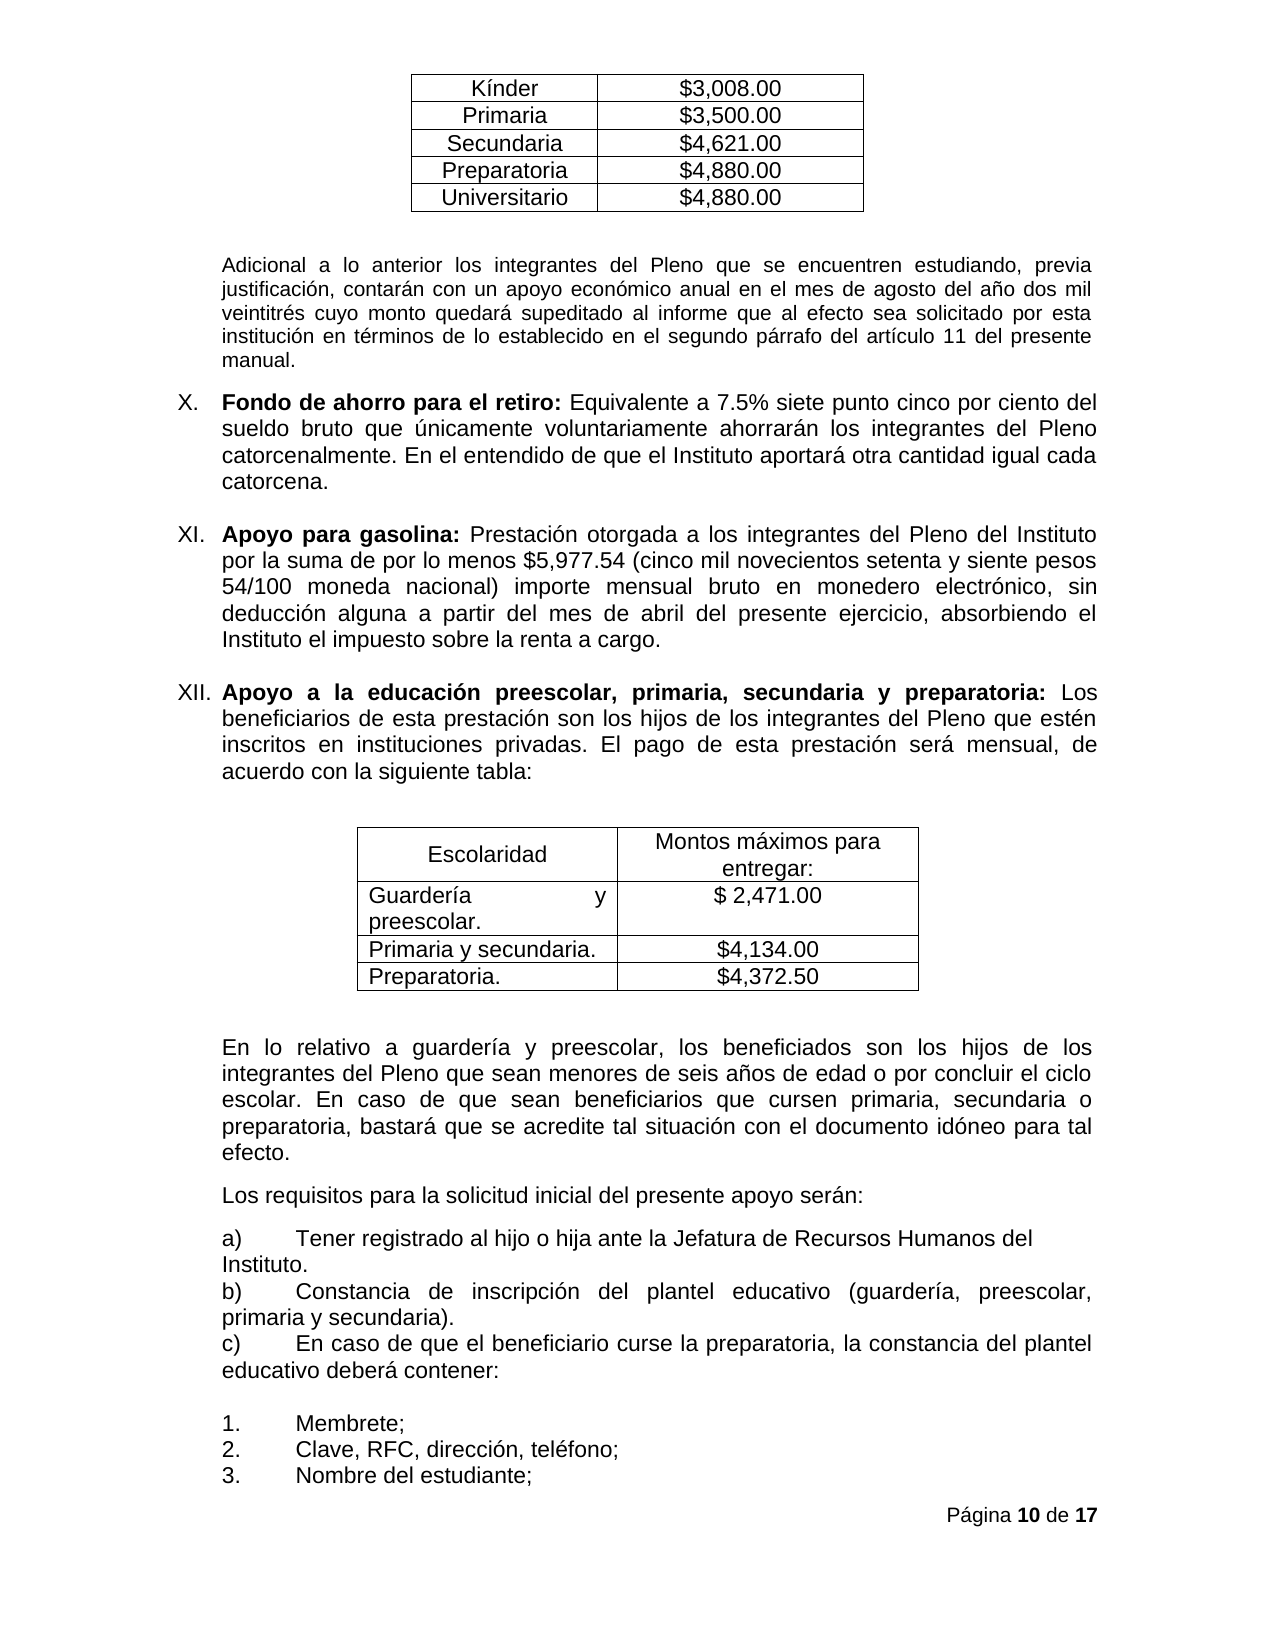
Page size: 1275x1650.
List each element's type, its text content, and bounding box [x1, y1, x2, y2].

text En lo relativo a guardería y preescolar, los beneficiados son los hijos de los integrantes del Pleno que sean menores de seis años de edad o por concluir el ciclo escolar. En caso de que sean beneficiarios que cursen primaria, secundaria o preparatoria, bastará que se acredite tal situación con el documento idóneo para tal efecto. [222, 1033, 1093, 1165]
table_cell Universitario [412, 184, 597, 211]
table_cell $3,008.00 [598, 75, 863, 101]
list Membrete; [222, 1409, 1034, 1436]
table_header Montos máximos para entregar: [618, 828, 918, 881]
text Adicional a lo anterior los integrantes del Pleno que se encuentren estudiando, previa justificación, contarán con un apoyo económico anual en el mes de agosto del año dos mil veintitrés cuyo monto quedará supeditado al informe que al efecto sea solicitado por esta institución en términos de lo establecido en el segundo párrafo del artículo 11 del presente manual. [222, 252, 1093, 372]
list Clave, RFC, dirección, teléfono; [222, 1436, 1034, 1462]
list Fondo de ahorro para el retiro: Equivalente a 7.5% siete punto cinco por ciento del sueldo bruto que únicamente voluntariamente ahorrarán los integrantes del Pleno catorcenalmente. En el entendido de que el Instituto aportará otra cantidad igual cada catorcena. [177, 389, 1098, 494]
list Nombre del estudiante; [222, 1462, 1034, 1488]
list Apoyo para gasolina: Prestación otorgada a los integrantes del Pleno del Instituto por la suma de por lo menos $5,977.54 (cinco mil novecientos setenta y siente pesos 54/100 moneda nacional) importe mensual bruto en monedero electrónico, sin deducción alguna a partir del mes de abril del presente ejercicio, absorbiendo el Instituto el impuesto sobre la renta a cargo. [177, 521, 1098, 652]
table_cell $ 2,471.00 [618, 882, 918, 935]
list Constancia de inscripción del plantel educativo (guardería, preescolar, primaria y secundaria). [222, 1278, 1093, 1330]
table_cell $4,621.00 [598, 130, 863, 156]
table_cell Primaria [412, 102, 597, 128]
text Los requisitos para la solicitud inicial del presente apoyo serán: [222, 1182, 1034, 1208]
table_header Escolaridad [358, 828, 617, 881]
table_cell Guardería y preescolar. [358, 882, 617, 935]
table_cell Primaria y secundaria. [358, 936, 617, 962]
table_cell $4,134.00 [618, 936, 918, 962]
table_cell Kínder [412, 75, 597, 101]
table_cell $4,372.50 [618, 963, 918, 989]
table_cell $3,500.00 [598, 102, 863, 128]
table_cell $4,880.00 [598, 184, 863, 211]
list Tener registrado al hijo o hija ante la Jefatura de Recursos Humanos del Instituto. [222, 1225, 1034, 1278]
list Apoyo a la educación preescolar, primaria, secundaria y preparatoria: Los beneficiarios de esta prestación son los hijos de los integrantes del Pleno que estén inscritos en instituciones privadas. El pago de esta prestación será mensual, de acuerdo con la siguiente tabla: [177, 679, 1098, 784]
table_cell Preparatoria. [358, 963, 617, 989]
list En caso de que el beneficiario curse la preparatoria, la constancia del plantel educativo deberá contener: [222, 1330, 1093, 1383]
table_cell Secundaria [412, 130, 597, 156]
table_cell $4,880.00 [598, 157, 863, 183]
table_cell Preparatoria [412, 157, 597, 183]
